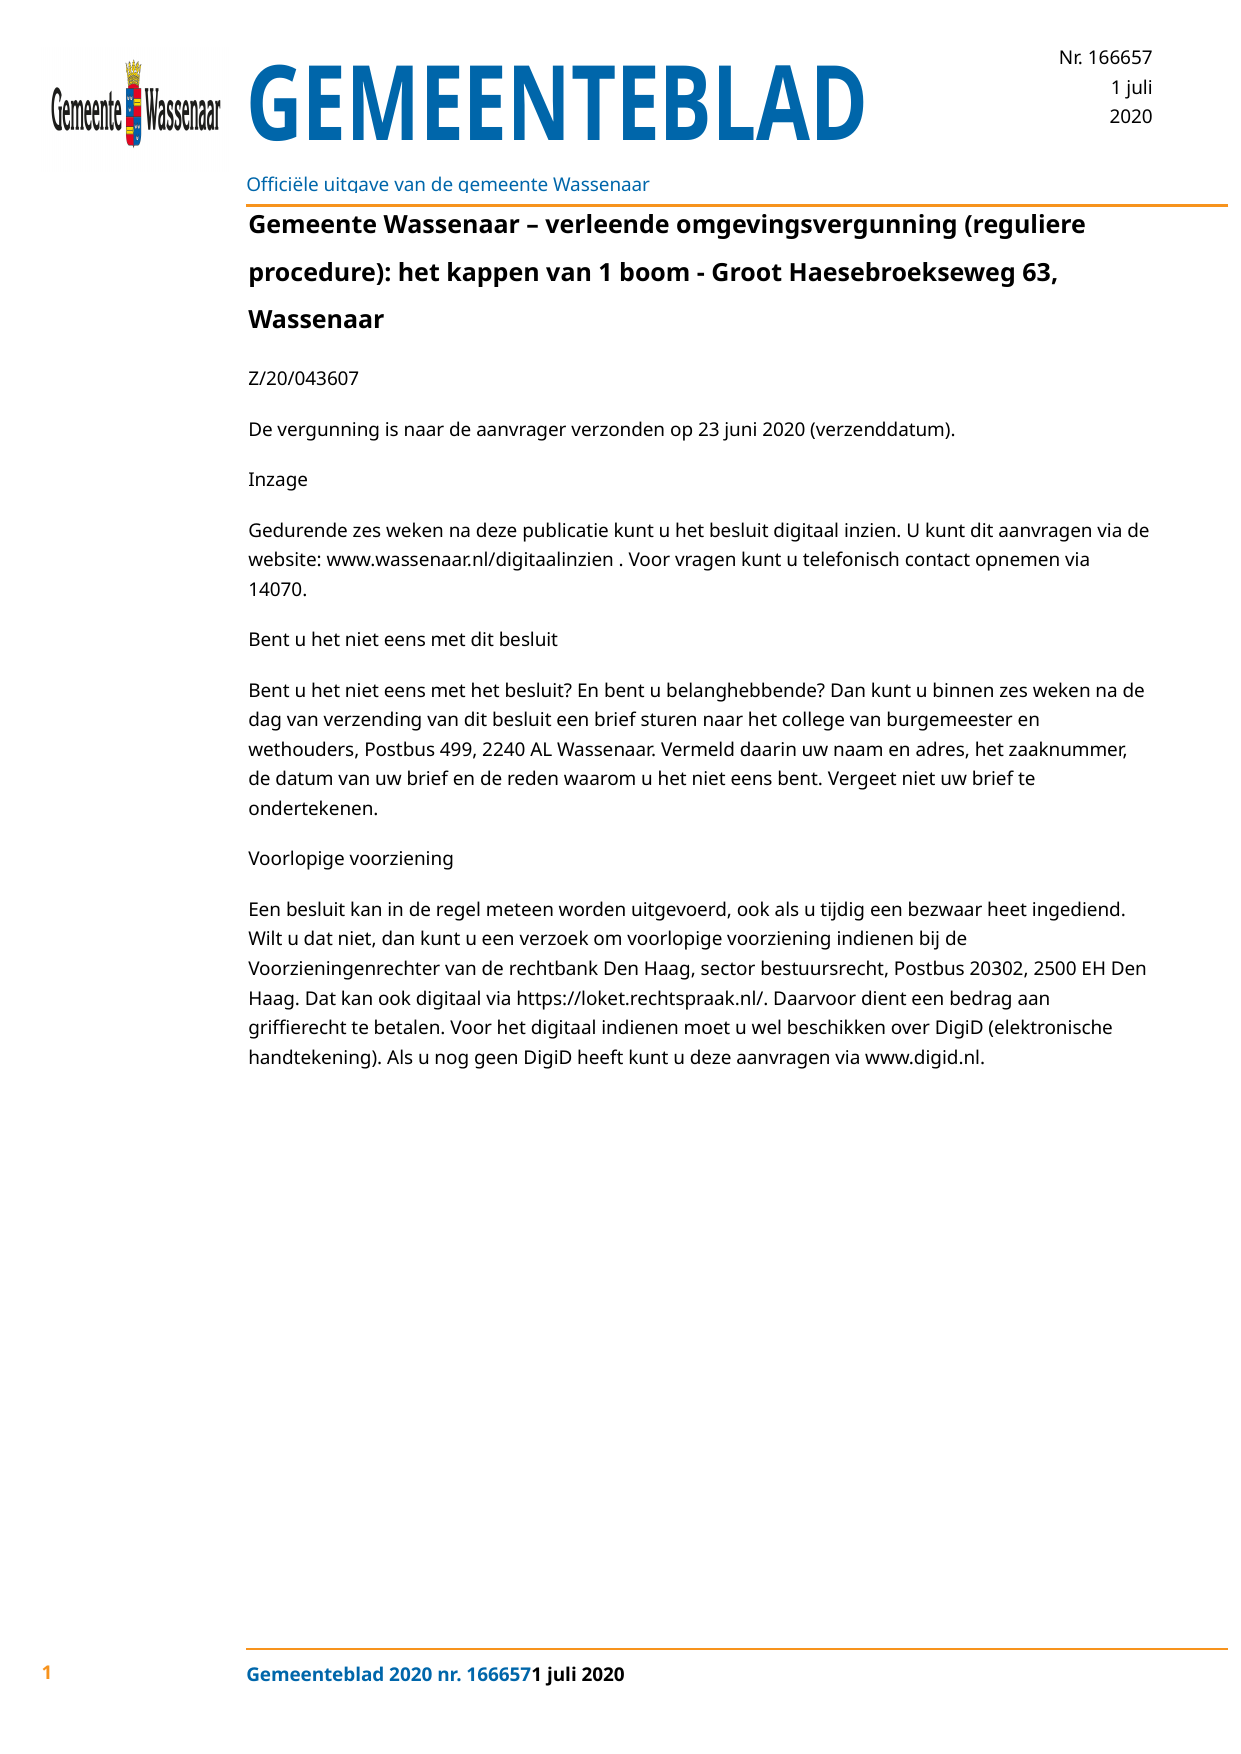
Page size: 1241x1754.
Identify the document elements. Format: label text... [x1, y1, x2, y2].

text Bent u het niet eens met het besluit? En bent u belanghebbende? Dan kunt u binnen zes weken na de dag van verzending van dit besluit een brief sturen naar het college van burgemeester en wethouders, Postbus 499, 2240 AL Wassenaar. Vermeld daarin uw naam en adres, het zaaknummer, de datum van uw brief en de reden waarom u het niet eens bent. Vergeet niet uw brief te ondertekenen. [248, 677, 1152, 821]
text Z/20/043607 [248, 366, 1152, 391]
text Gemeente Wassenaar – verleende omgevingsvergunning (reguliere procedure): het kappen van 1 boom - Groot Haesebroekseweg 63, Wassenaar [248, 207, 1152, 336]
text Voorlopige voorziening [248, 846, 1152, 871]
text Een besluit kan in de regel meteen worden uitgevoerd, ook als u tijdig een bezwaar heet ingediend. Wilt u dat niet, dan kunt u een verzoek om voorlopige voorziening indienen bij de Voorzieningenrechter van de rechtbank Den Haag, sector bestuursrecht, Postbus 20302, 2500 EH Den Haag. Dat kan ook digitaal via https://loket.rechtspraak.nl/. Daarvoor dient een bedrag aan griffierecht te betalen. Voor het digitaal indienen moet u wel beschikken over DigiD (elektronische handtekening). Als u nog geen DigiD heeft kunt u deze aanvragen via www.digid.nl. [248, 896, 1152, 1069]
text Inzage [248, 466, 1152, 492]
picture [41, 47, 231, 172]
text De vergunning is naar de aanvrager verzonden op 23 juni 2020 (verzenddatum). [248, 416, 1152, 442]
text Bent u het niet eens met dit besluit [248, 626, 1152, 652]
text Gedurende zes weken na deze publicatie kunt u het besluit digitaal inzien. U kunt dit aanvragen via de website: www.wassenaar.nl/digitaalinzien . Voor vragen kunt u telefonisch contact opnemen via 14070. [248, 517, 1152, 602]
